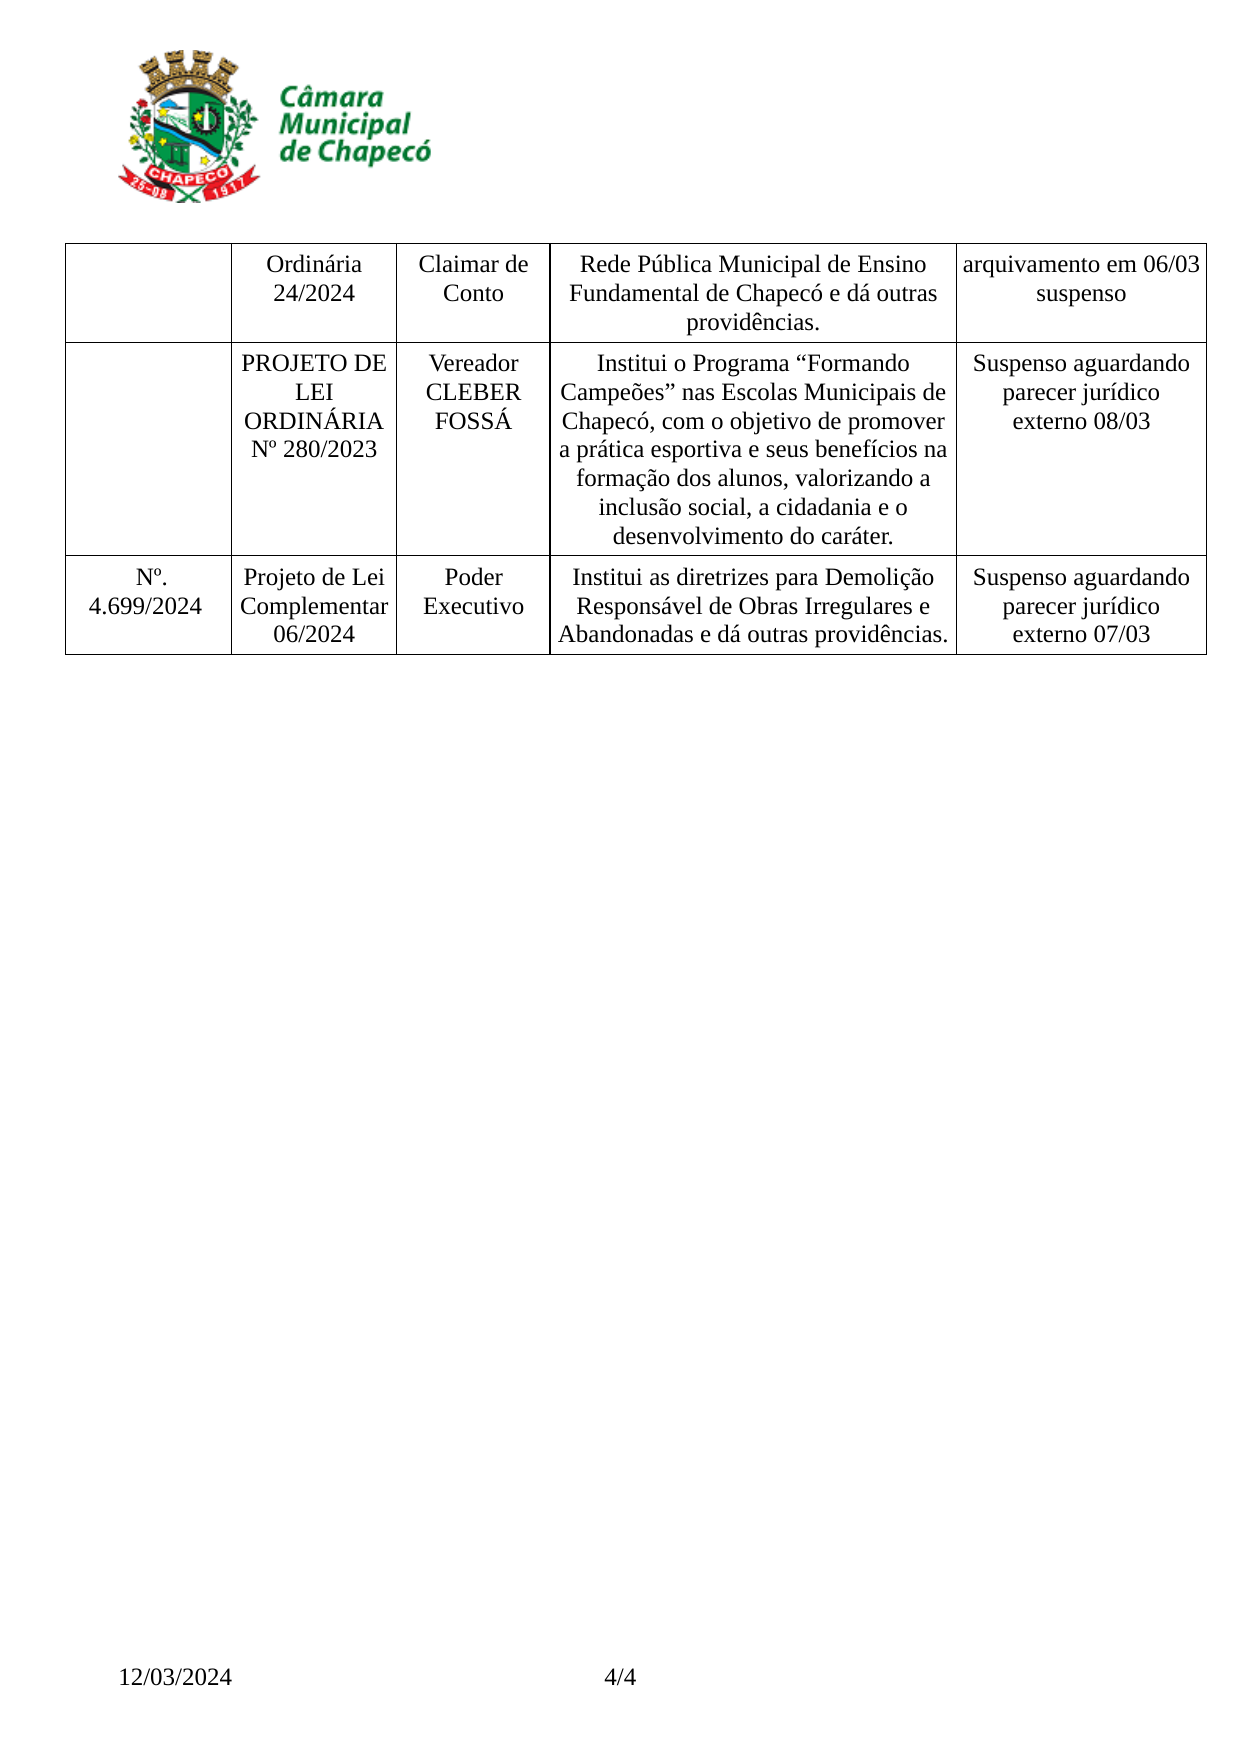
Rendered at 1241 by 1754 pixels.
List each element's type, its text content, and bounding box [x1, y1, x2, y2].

table_cell Claimar de Conto [397, 244, 549, 342]
table_cell PROJETO DE LEI ORDINÁRIA Nº 280/2023 [232, 343, 396, 555]
table_cell Suspenso aguardando parecer jurídico externo 08/03 [957, 343, 1206, 555]
table_cell Projeto de Lei Complementar 06/2024 [232, 556, 396, 654]
table_cell [66, 343, 231, 555]
table_cell Rede Pública Municipal de Ensino Fundamental de Chapecó e dá outras providências. [551, 244, 956, 342]
table_cell Poder Executivo [397, 556, 549, 654]
table_cell Ordinária 24/2024 [232, 244, 396, 342]
table_cell Institui as diretrizes para Demolição Responsável de Obras Irregulares e Abandonadas e dá outras providências. [551, 556, 956, 654]
table_cell Institui o Programa “Formando Campeões” nas Escolas Municipais de Chapecó, com o objetivo de promover a prática esportiva e seus benefícios na formação dos alunos, valorizando a inclusão social, a cidadania e o desenvolvimento do caráter. [551, 343, 956, 555]
table_cell Nº. 4.699/2024 [66, 556, 231, 654]
table_cell [66, 244, 231, 342]
table_cell Vereador CLEBER FOSSÁ [397, 343, 549, 555]
table_cell arquivamento em 06/03 suspenso [957, 244, 1206, 342]
table_cell Suspenso aguardando parecer jurídico externo 07/03 [957, 556, 1206, 654]
picture [118, 50, 431, 203]
